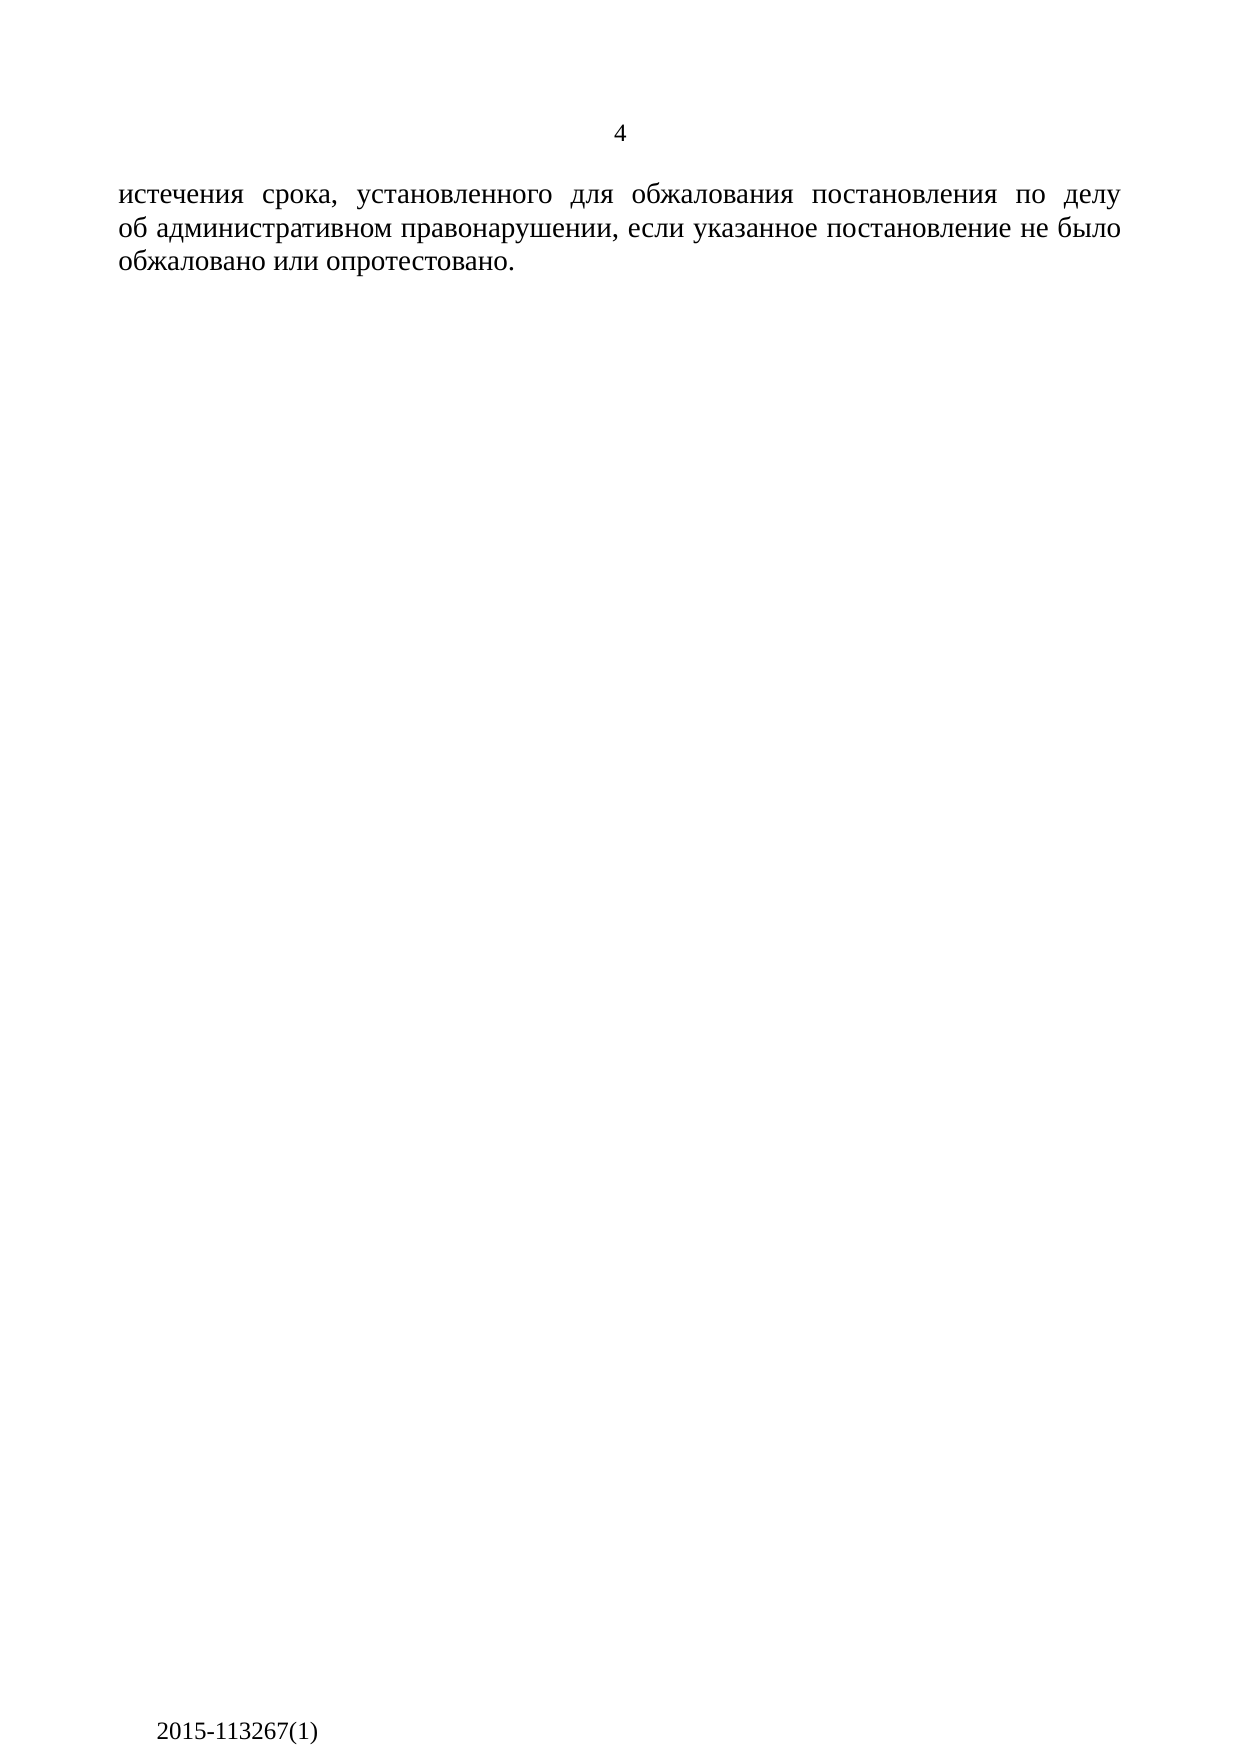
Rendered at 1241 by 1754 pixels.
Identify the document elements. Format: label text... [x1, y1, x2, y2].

list истечения срока, установленного для обжалования постановления по делу об административном правонарушении, если указанное постановление не было обжаловано или опротестовано. [81, 176, 1122, 277]
